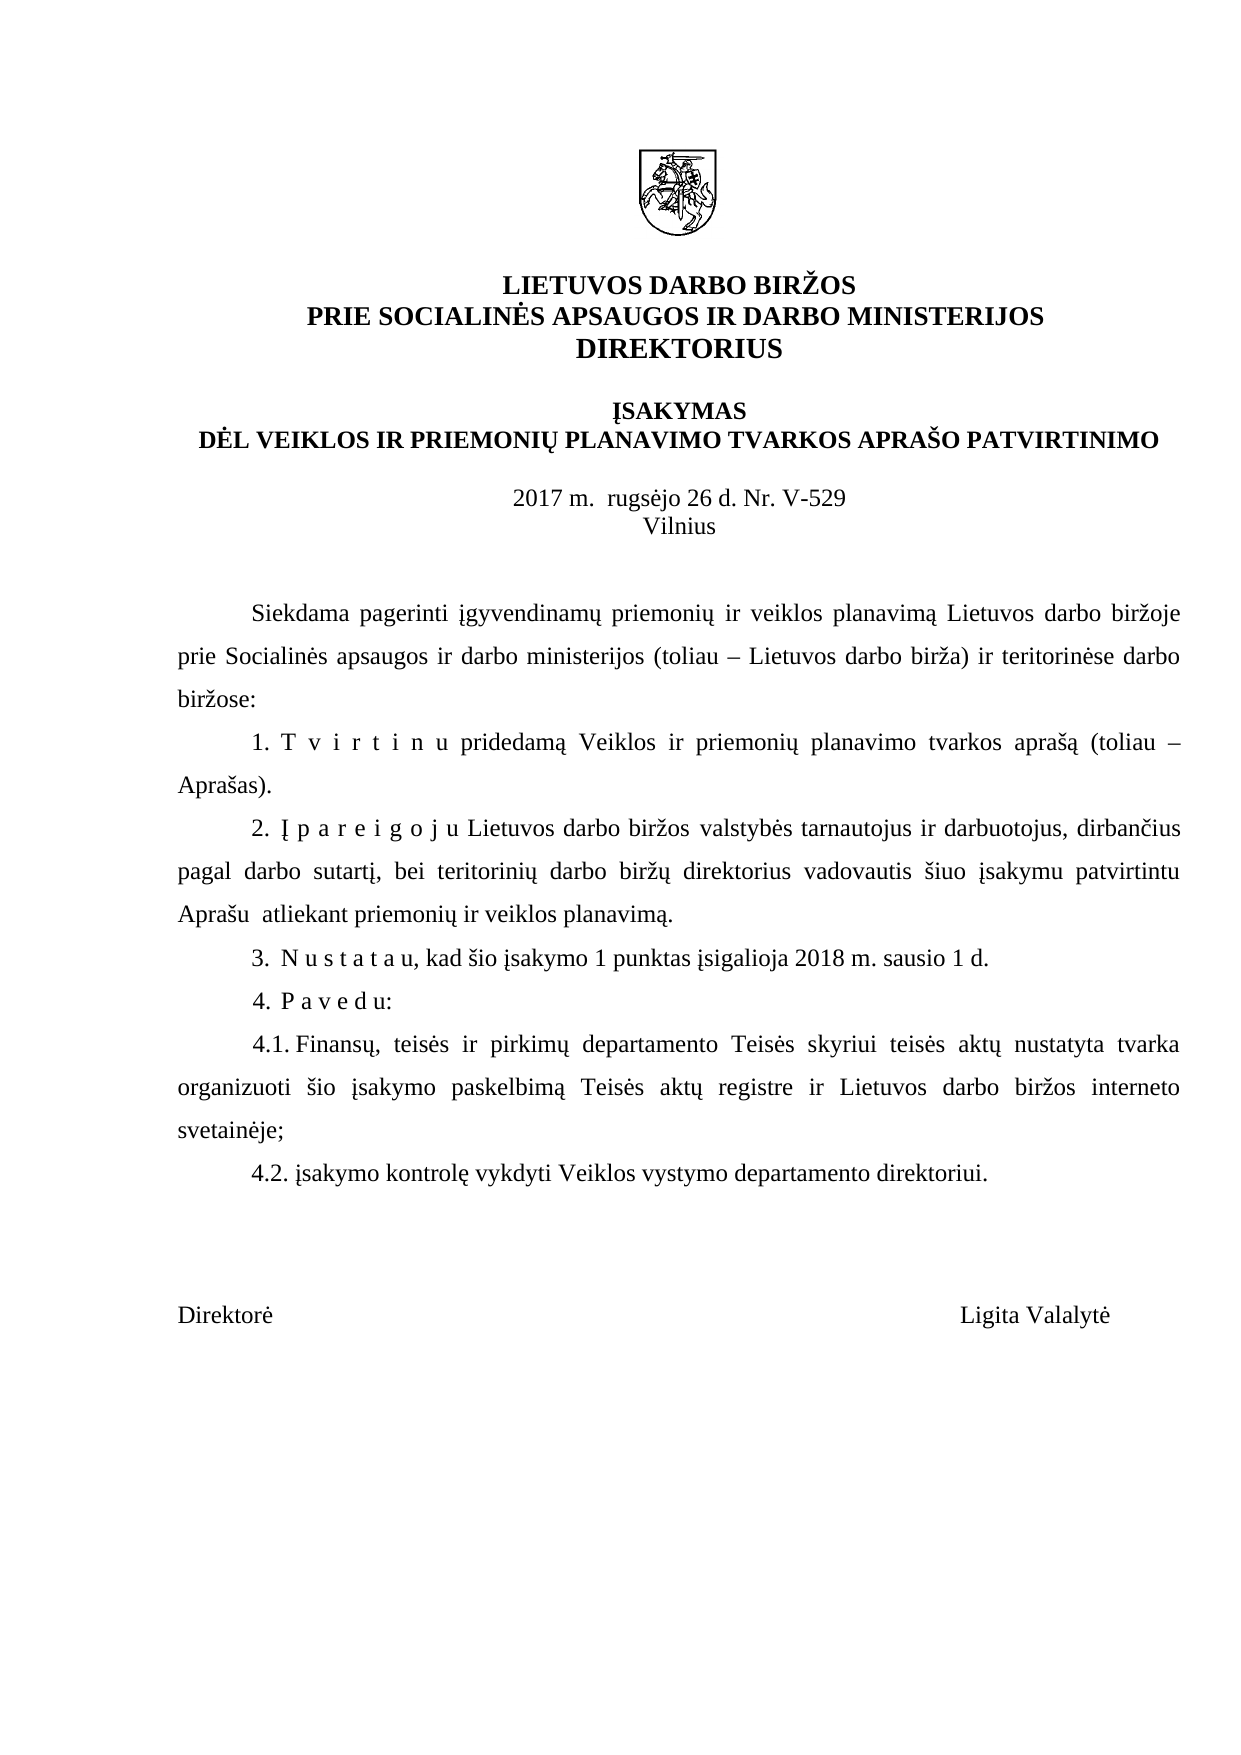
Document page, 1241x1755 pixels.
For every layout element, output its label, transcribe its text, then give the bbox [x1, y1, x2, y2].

text 2017 m. rugsėjo 26 d. Nr. V-529 [177, 483, 1181, 511]
text LIETUVOS DARBO BIRŽOS [177, 269, 1181, 301]
text 4.2. įsakymo kontrolę vykdyti Veiklos vystymo departamento direktoriui. [177, 1158, 1181, 1187]
text DĖL VEIKLOS IR PRIEMONIŲ PLANAVIMO TVARKOS APRAŠO PATVIRTINIMO [177, 425, 1181, 454]
text 4. P a v e d u: [177, 986, 1181, 1014]
text 1. T v i r t i n u pridedamą Veiklos ir priemonių planavimo tvarkos aprašą (toliau – Aprašas). [177, 727, 1181, 799]
text 2. Į p a r e i g o j u Lietuvos darbo biržos valstybės tarnautojus ir darbuotojus, dirbančius pagal darbo sutartį, bei teritorinių darbo biržų direktorius vadovautis šiuo įsakymu patvirtintu Aprašu atliekant priemonių ir veiklos planavimą. [177, 813, 1181, 928]
text ĮSAKYMAS [177, 396, 1181, 425]
text Direktorė Ligita Valalytė [177, 1300, 1181, 1329]
text Siekdama pagerinti įgyvendinamų priemonių ir veiklos planavimą Lietuvos darbo biržoje prie Socialinės apsaugos ir darbo ministerijos (toliau – Lietuvos darbo birža) ir teritorinėse darbo biržose: [177, 598, 1181, 713]
text 3. N u s t a t a u, kad šio įsakymo 1 punktas įsigalioja 2018 m. sausio 1 d. [177, 943, 1181, 971]
text 4.1. Finansų, teisės ir pirkimų departamento Teisės skyriui teisės aktų nustatyta tvarka organizuoti šio įsakymo paskelbimą Teisės aktų registre ir Lietuvos darbo biržos interneto svetainėje; [177, 1029, 1181, 1144]
text DIREKTORIUS [177, 332, 1181, 365]
text Vilnius [177, 511, 1181, 540]
text PRIE SOCIALINĖS APSAUGOS IR DARBO MINISTERIJOS [177, 301, 1181, 332]
